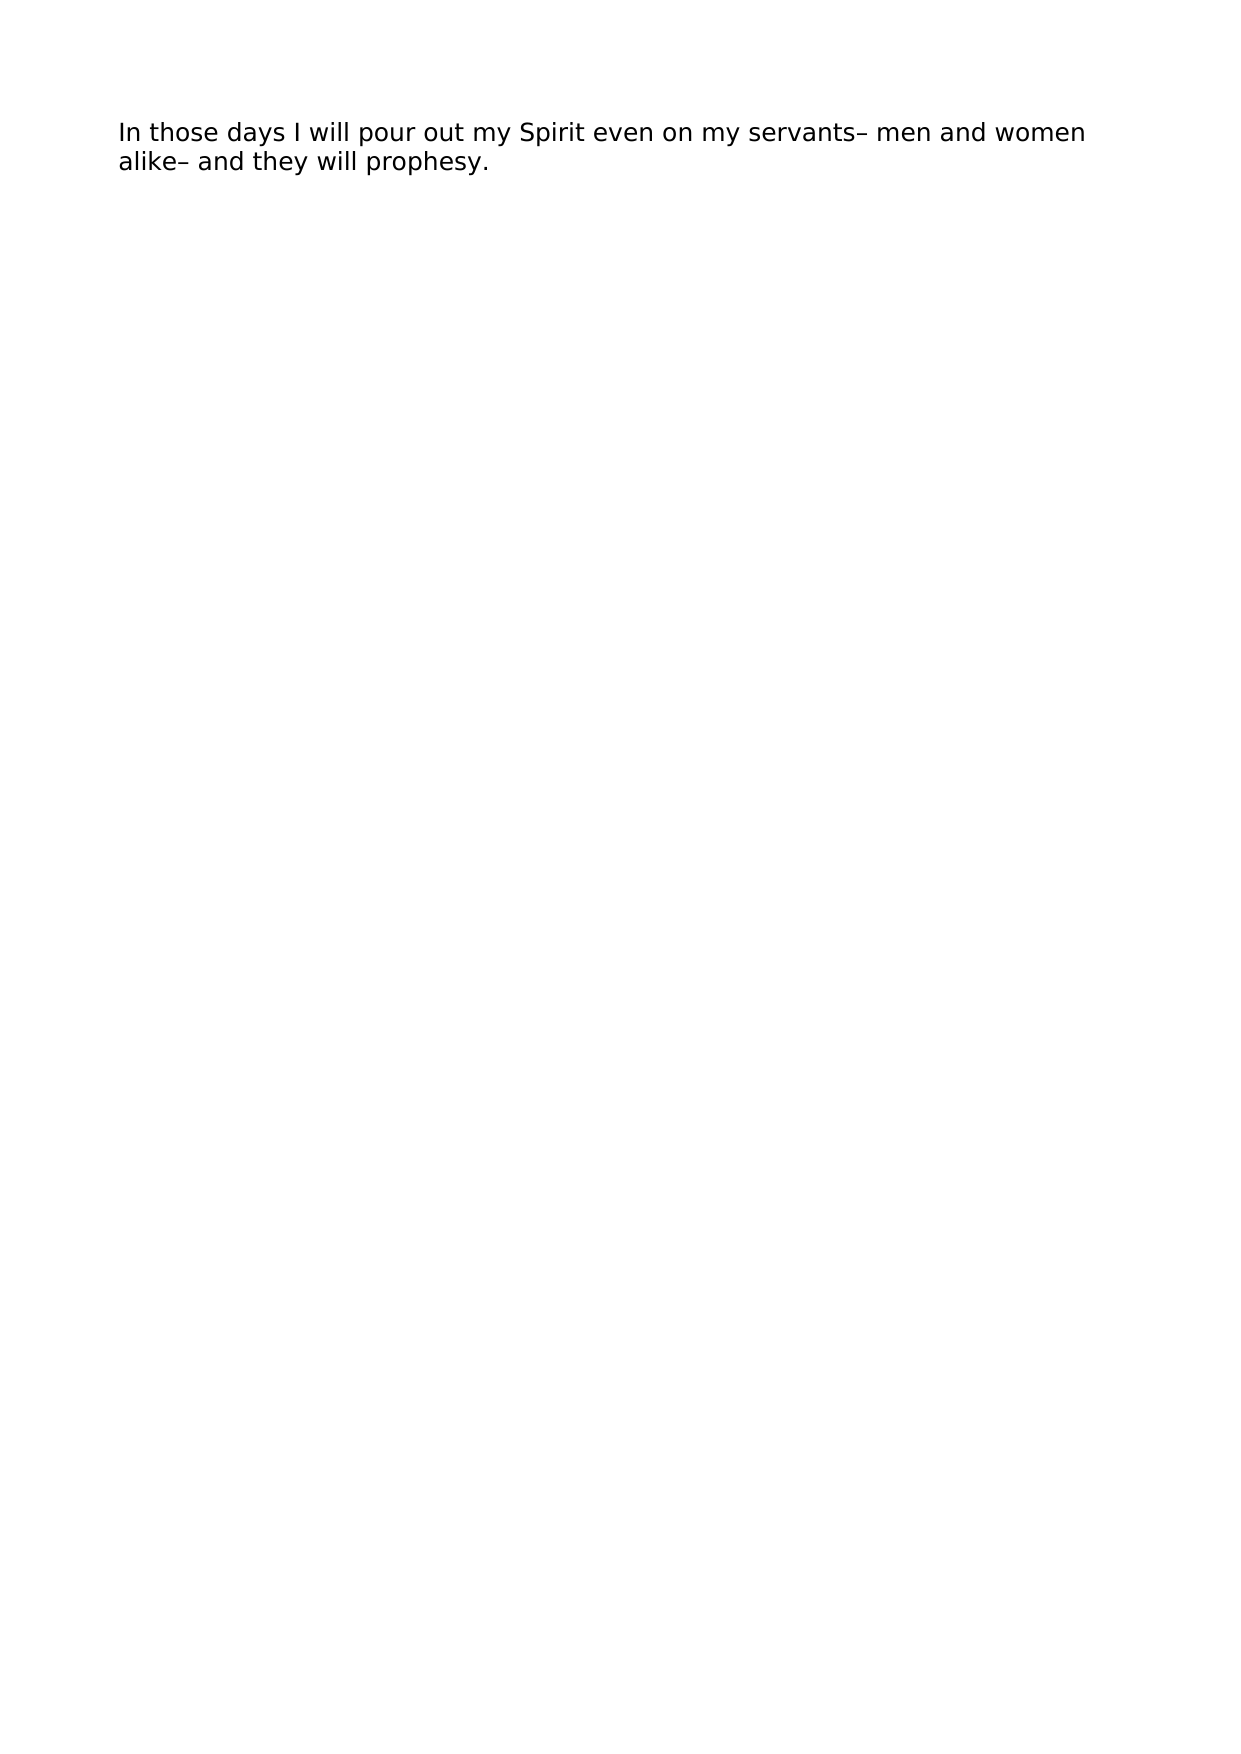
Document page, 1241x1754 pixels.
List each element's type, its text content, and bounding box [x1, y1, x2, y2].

text In those days I will pour out my Spirit even on my servants– men and women alike– and they will prophesy. [118, 118, 1122, 176]
